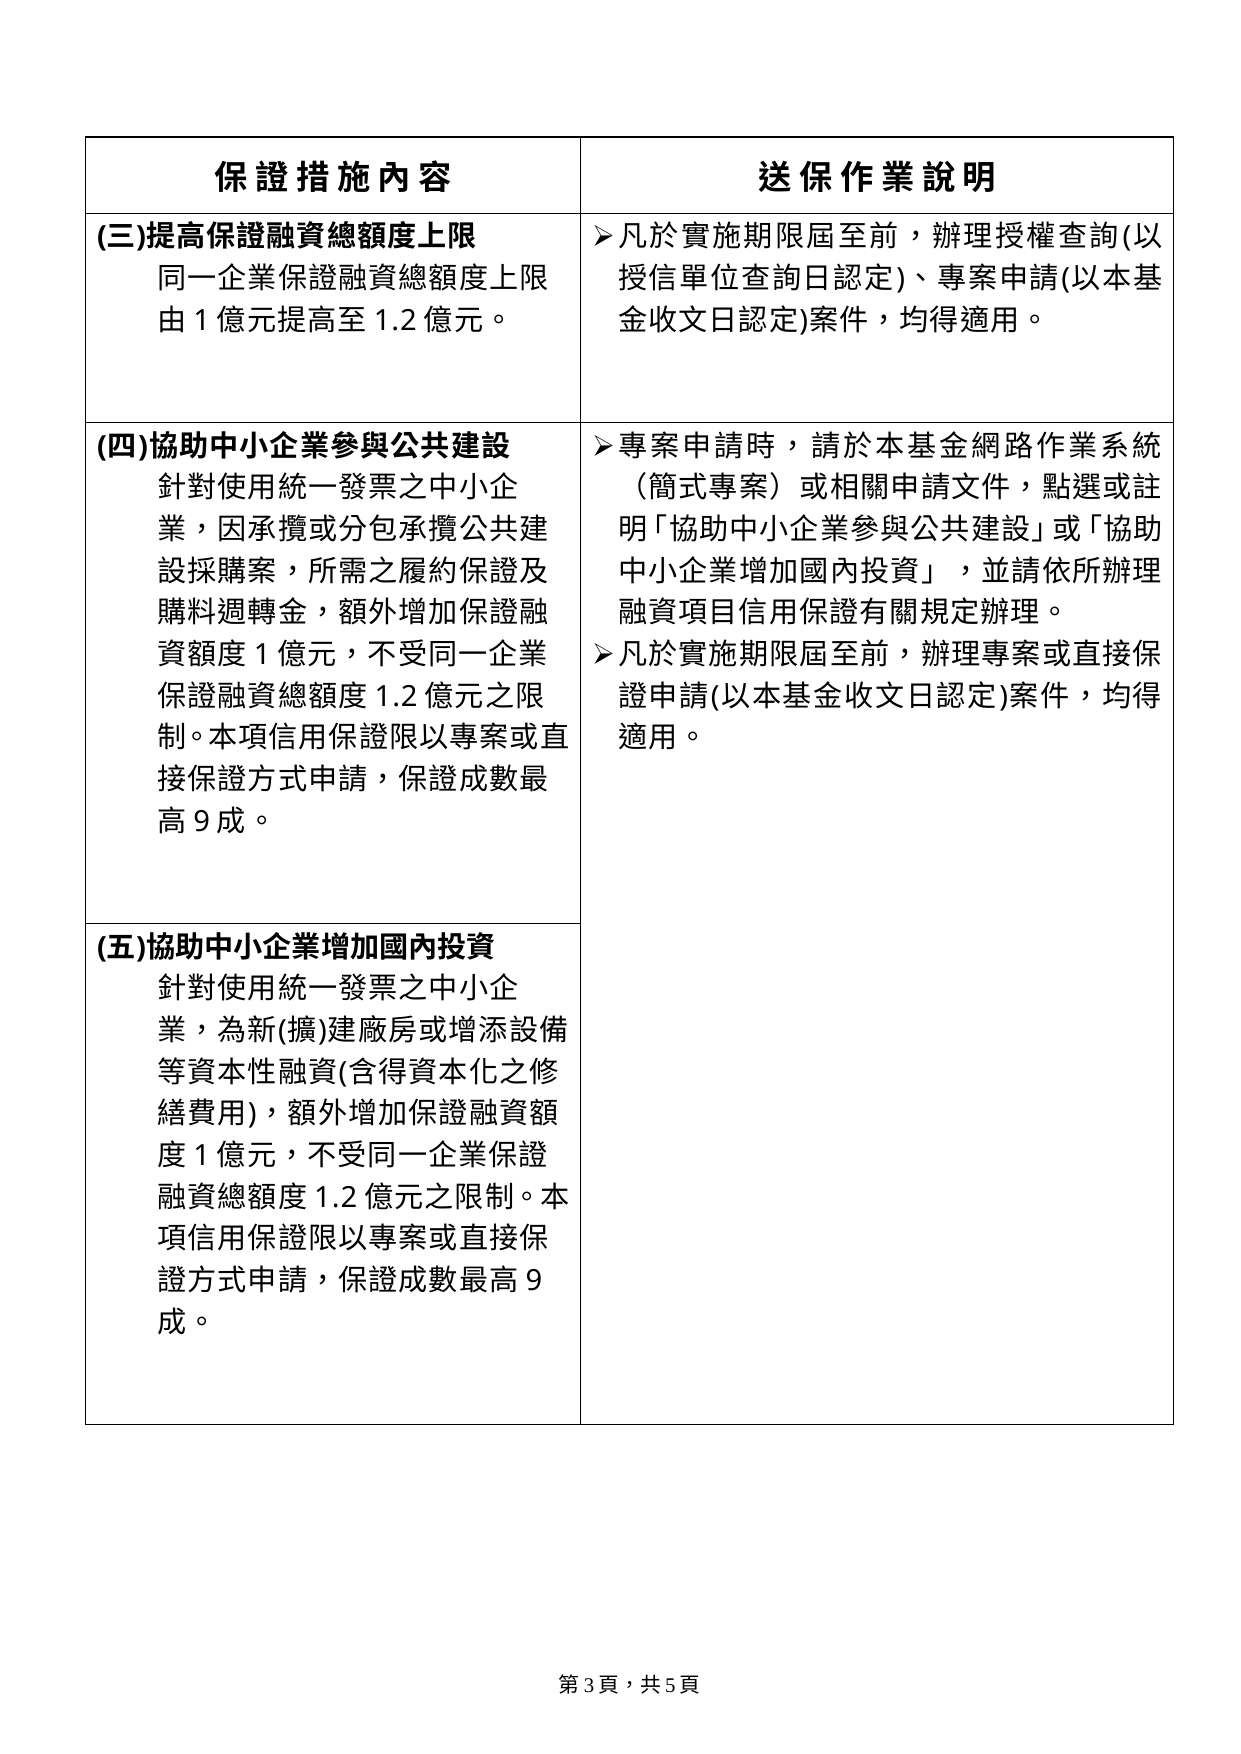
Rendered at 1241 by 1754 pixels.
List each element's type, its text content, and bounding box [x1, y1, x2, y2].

table_cell 凡於實施期限屆至前，辦理授權查詢(以授信單位查詢日認定)、專案申請(以本基金收文日認定)案件，均得適用。 [581, 214, 1173, 422]
table_cell (四)協助中小企業參與公共建設 針對使用統一發票之中小企業，因承攬或分包承攬公共建設採購案，所需之履約保證及購料週轉金，額外增加保證融資額度1億元，不受同一企業保證融資總額度1.2億元之限制。本項信用保證限以專案或直接保證方式申請，保證成數最高9成。 [86, 423, 580, 923]
table_header 保 證 措 施 內 容 [86, 138, 580, 212]
table_cell (五)協助中小企業增加國內投資 針對使用統一發票之中小企業，為新(擴)建廠房或增添設備等資本性融資(含得資本化之修繕費用)，額外增加保證融資額度1億元，不受同一企業保證融資總額度1.2億元之限制。本項信用保證限以專案或直接保證方式申請，保證成數最高9成。 [86, 924, 580, 1424]
table_cell (三)提高保證融資總額度上限 同一企業保證融資總額度上限由1億元提高至1.2億元。 [86, 214, 580, 422]
table_header 送 保 作 業 說 明 [581, 138, 1173, 212]
table_cell 專案申請時，請於本基金網路作業系統（簡式專案）或相關申請文件，點選或註明「協助中小企業參與公共建設」或「協助中小企業增加國內投資」，並請依所辦理融資項目信用保證有關規定辦理。 凡於實施期限屆至前，辦理專案或直接保證申請(以本基金收文日認定)案件，均得適用。 [581, 423, 1173, 1424]
